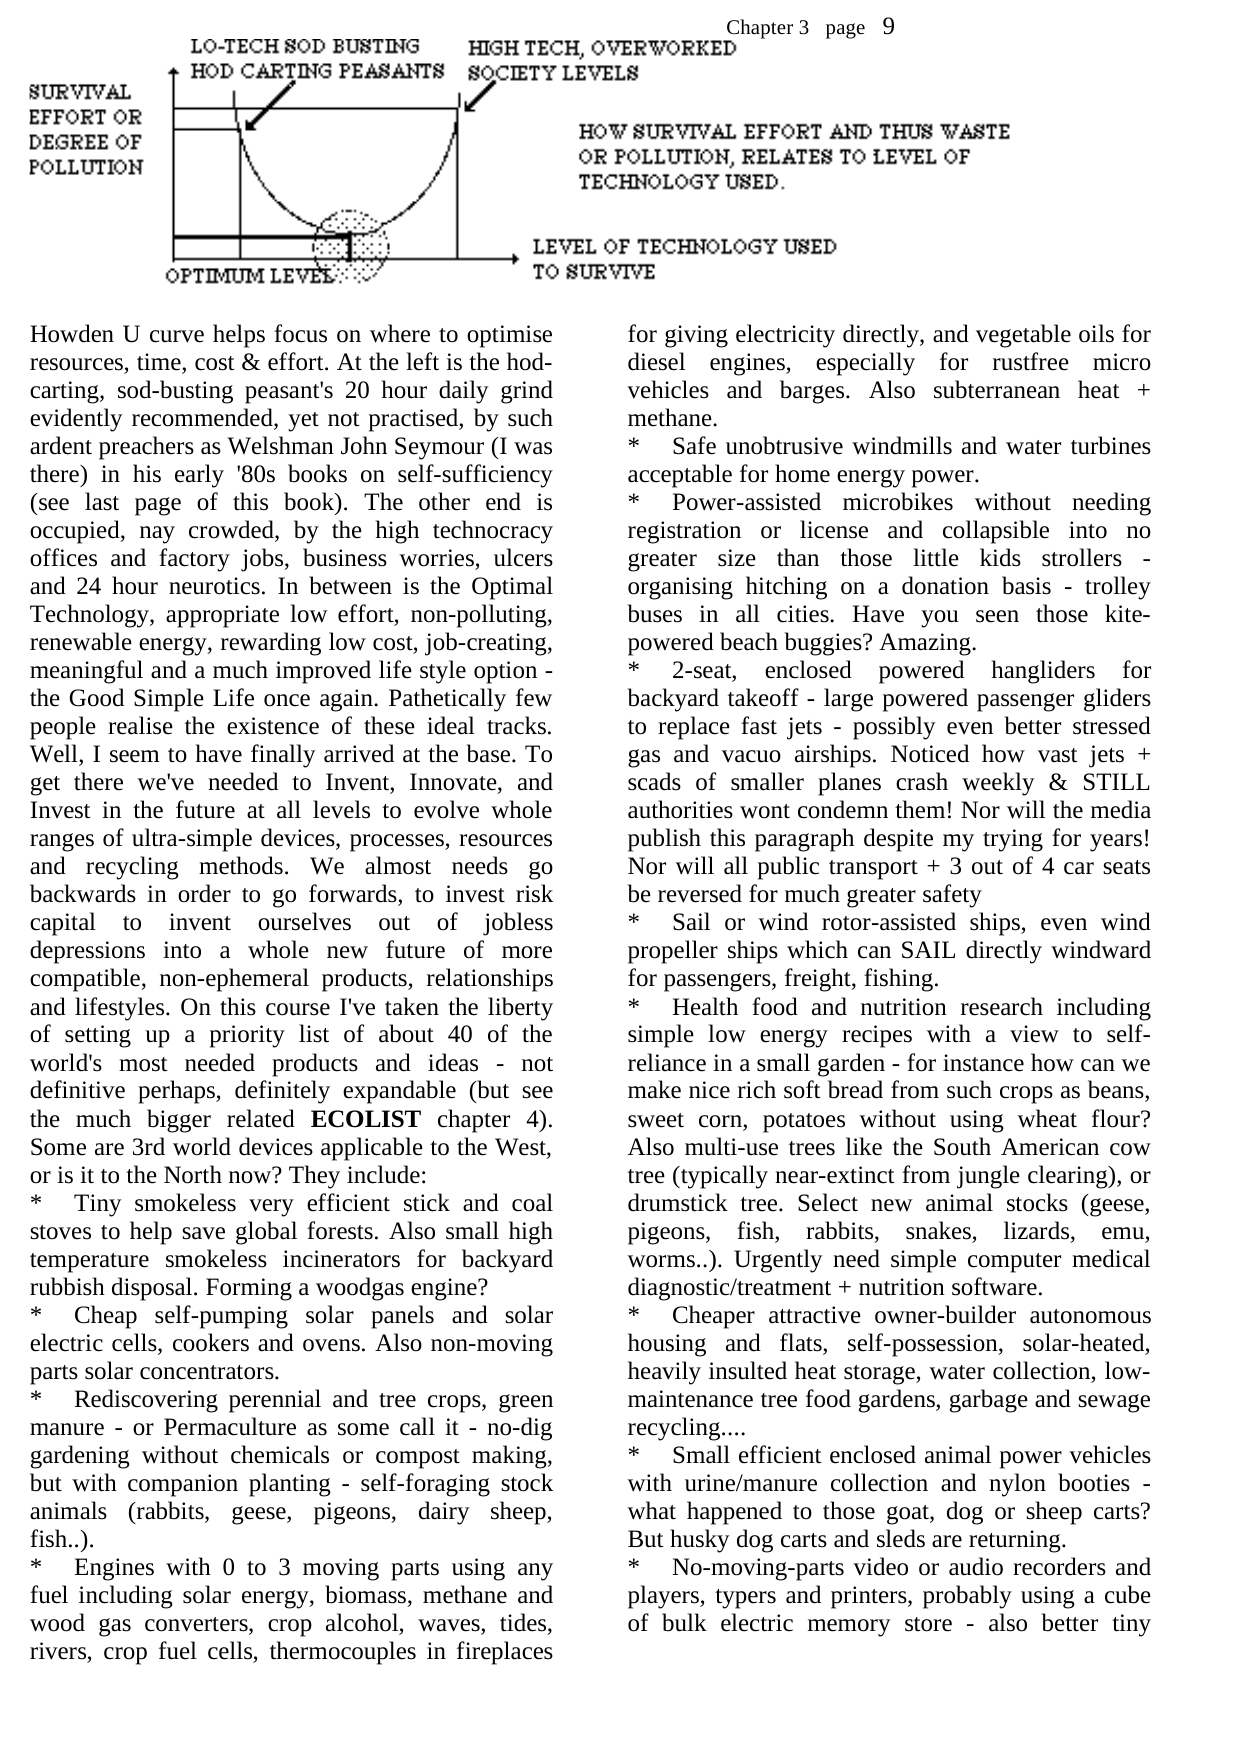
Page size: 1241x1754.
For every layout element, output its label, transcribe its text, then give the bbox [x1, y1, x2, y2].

text * Engines with 0 to 3 moving parts using any fuel including solar energy, biomass, methane and wood gas converters, crop alcohol, waves, tides, rivers, crop fuel cells, thermocouples in fireplaces [29, 1553, 554, 1665]
text * Safe unobtrusive windmills and water turbines acceptable for home energy power. [627, 432, 1151, 488]
text * Health food and nutrition research including simple low energy recipes with a view to self-reliance in a small garden - for instance how can we make nice rich soft bread from such crops as beans, sweet corn, potatoes without using wheat flour? Also multi-use trees like the South American cow tree (typically near-extinct from jungle clearing), or drumstick tree. Select new animal stocks (geese, pigeons, fish, rabbits, snakes, lizards, emu, worms..). Urgently need simple computer medical diagnostic/treatment + nutrition software. [627, 992, 1151, 1301]
text * Power-assisted microbikes without needing registration or license and collapsible into no greater size than those little kids strollers - organising hitching on a donation basis - trolley buses in all cities. Have you seen those kite-powered beach buggies? Amazing. [627, 488, 1151, 656]
text * Cheaper attractive owner-builder autonomous housing and flats, self-possession, solar-heated, heavily insulted heat storage, water collection, low-maintenance tree food gardens, garbage and sewage recycling.... [627, 1301, 1151, 1441]
text for giving electricity directly, and vegetable oils for diesel engines, especially for rustfree micro vehicles and barges. Also subterranean heat + methane. [627, 320, 1151, 432]
text * Tiny smokeless very efficient stick and coal stoves to help save global forests. Also small high temperature smokeless incinerators for backyard rubbish disposal. Forming a woodgas engine? [29, 1188, 554, 1301]
text * Sail or wind rotor-assisted ships, even wind propeller ships which can SAIL directly windward for passengers, freight, fishing. [627, 908, 1151, 992]
text Howden U curve helps focus on where to optimise resources, time, cost & effort. At the left is the hod-carting, sod-busting peasant's 20 hour daily grind evidently recommended, yet not practised, by such ardent preachers as Welshman John Seymour (I was there) in his early '80s books on self-sufficiency (see last page of this book). The other end is occupied, nay crowded, by the high technocracy offices and factory jobs, business worries, ulcers and 24 hour neurotics. In between is the Optimal Technology, appropriate low effort, non-polluting, renewable energy, rewarding low cost, job-creating, meaningful and a much improved life style option - the Good Simple Life once again. Pathetically few people realise the existence of these ideal tracks. Well, I seem to have finally arrived at the base. To get there we've needed to Invent, Innovate, and Invest in the future at all levels to evolve whole ranges of ultra-simple devices, processes, resources and recycling methods. We almost needs go backwards in order to go forwards, to invest risk capital to invent ourselves out of jobless depressions into a whole new future of more compatible, non-ephemeral products, relationships and lifestyles. On this course I've taken the liberty of setting up a priority list of about 40 of the world's most needed products and ideas - not definitive perhaps, definitely expandable (but see the much bigger related ECOLIST chapter 4). Some are 3rd world devices applicable to the West, or is it to the North now? They include: [29, 320, 554, 1188]
text * Cheap self-pumping solar panels and solar electric cells, cookers and ovens. Also non-moving parts solar concentrators. [29, 1301, 554, 1385]
text * 2-seat, enclosed powered hangliders for backyard takeoff - large powered passenger gliders to replace fast jets - possibly even better stressed gas and vacuo airships. Noticed how vast jets + scads of smaller planes crash weekly & STILL authorities wont condemn them! Nor will the media publish this paragraph despite my trying for years! Nor will all public transport + 3 out of 4 car seats be reversed for much greater safety [627, 656, 1151, 908]
text * Rediscovering perennial and tree crops, green manure - or Permaculture as some call it - no-dig gardening without chemicals or compost making, but with companion planting - self-foraging stock animals (rabbits, geese, pigeons, dairy sheep, fish..). [29, 1385, 554, 1553]
text * Small efficient enclosed animal power vehicles with urine/manure collection and nylon booties - what happened to those goat, dog or sheep carts? But husky dog carts and sleds are returning. [627, 1441, 1151, 1553]
text * No-moving-parts video or audio recorders and players, typers and printers, probably using a cube of bulk electric memory store - also better tiny [627, 1553, 1151, 1637]
